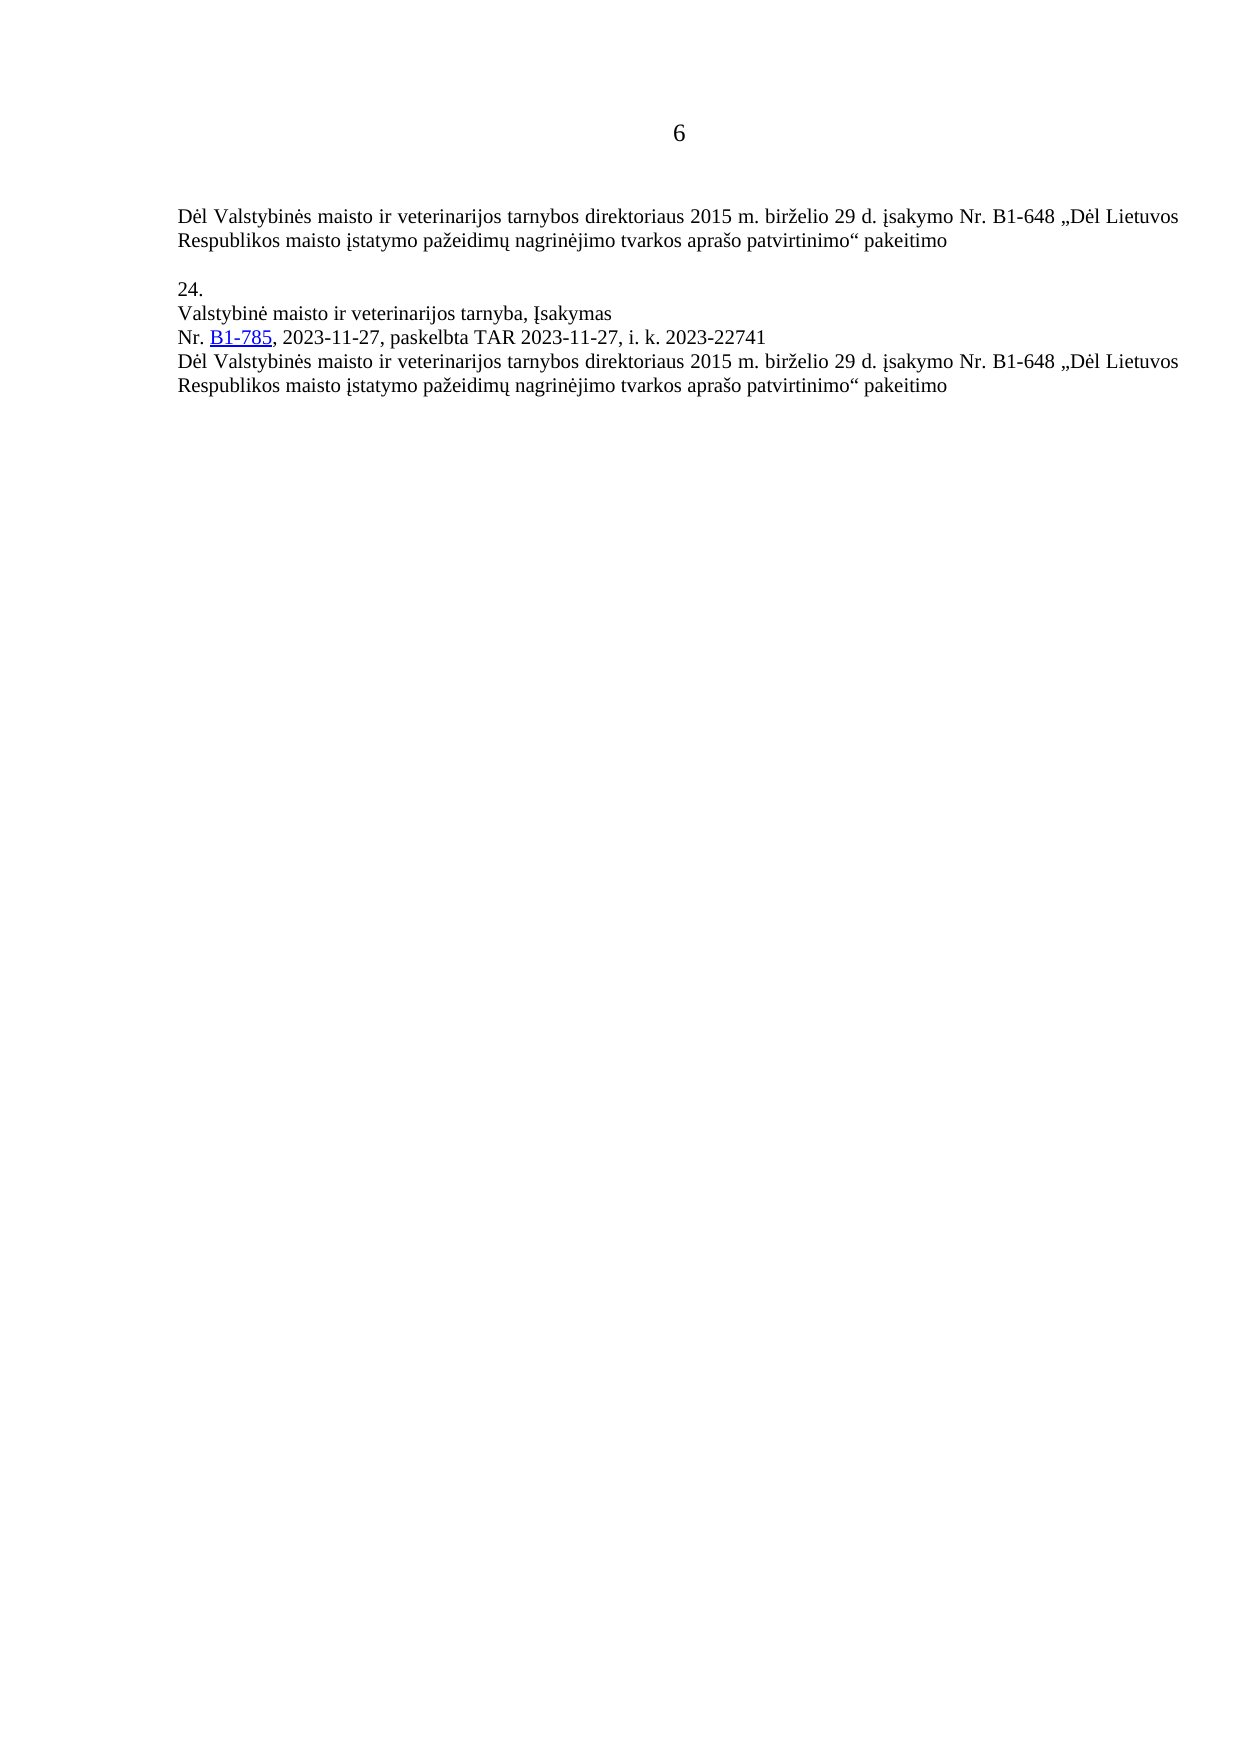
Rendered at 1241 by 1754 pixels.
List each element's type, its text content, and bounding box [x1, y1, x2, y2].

text Nr. B1-785, 2023-11-27, paskelbta TAR 2023-11-27, i. k. 2023-22741 [177, 325, 1181, 349]
text 24. [177, 277, 1181, 301]
text Dėl Valstybinės maisto ir veterinarijos tarnybos direktoriaus 2015 m. birželio 29 d. įsakymo Nr. B1-648 „Dėl Lietuvos Respublikos maisto įstatymo pažeidimų nagrinėjimo tvarkos aprašo patvirtinimo“ pakeitimo [177, 204, 1181, 252]
text Dėl Valstybinės maisto ir veterinarijos tarnybos direktoriaus 2015 m. birželio 29 d. įsakymo Nr. B1-648 „Dėl Lietuvos Respublikos maisto įstatymo pažeidimų nagrinėjimo tvarkos aprašo patvirtinimo“ pakeitimo [177, 349, 1181, 397]
text Valstybinė maisto ir veterinarijos tarnyba, Įsakymas [177, 301, 1181, 325]
